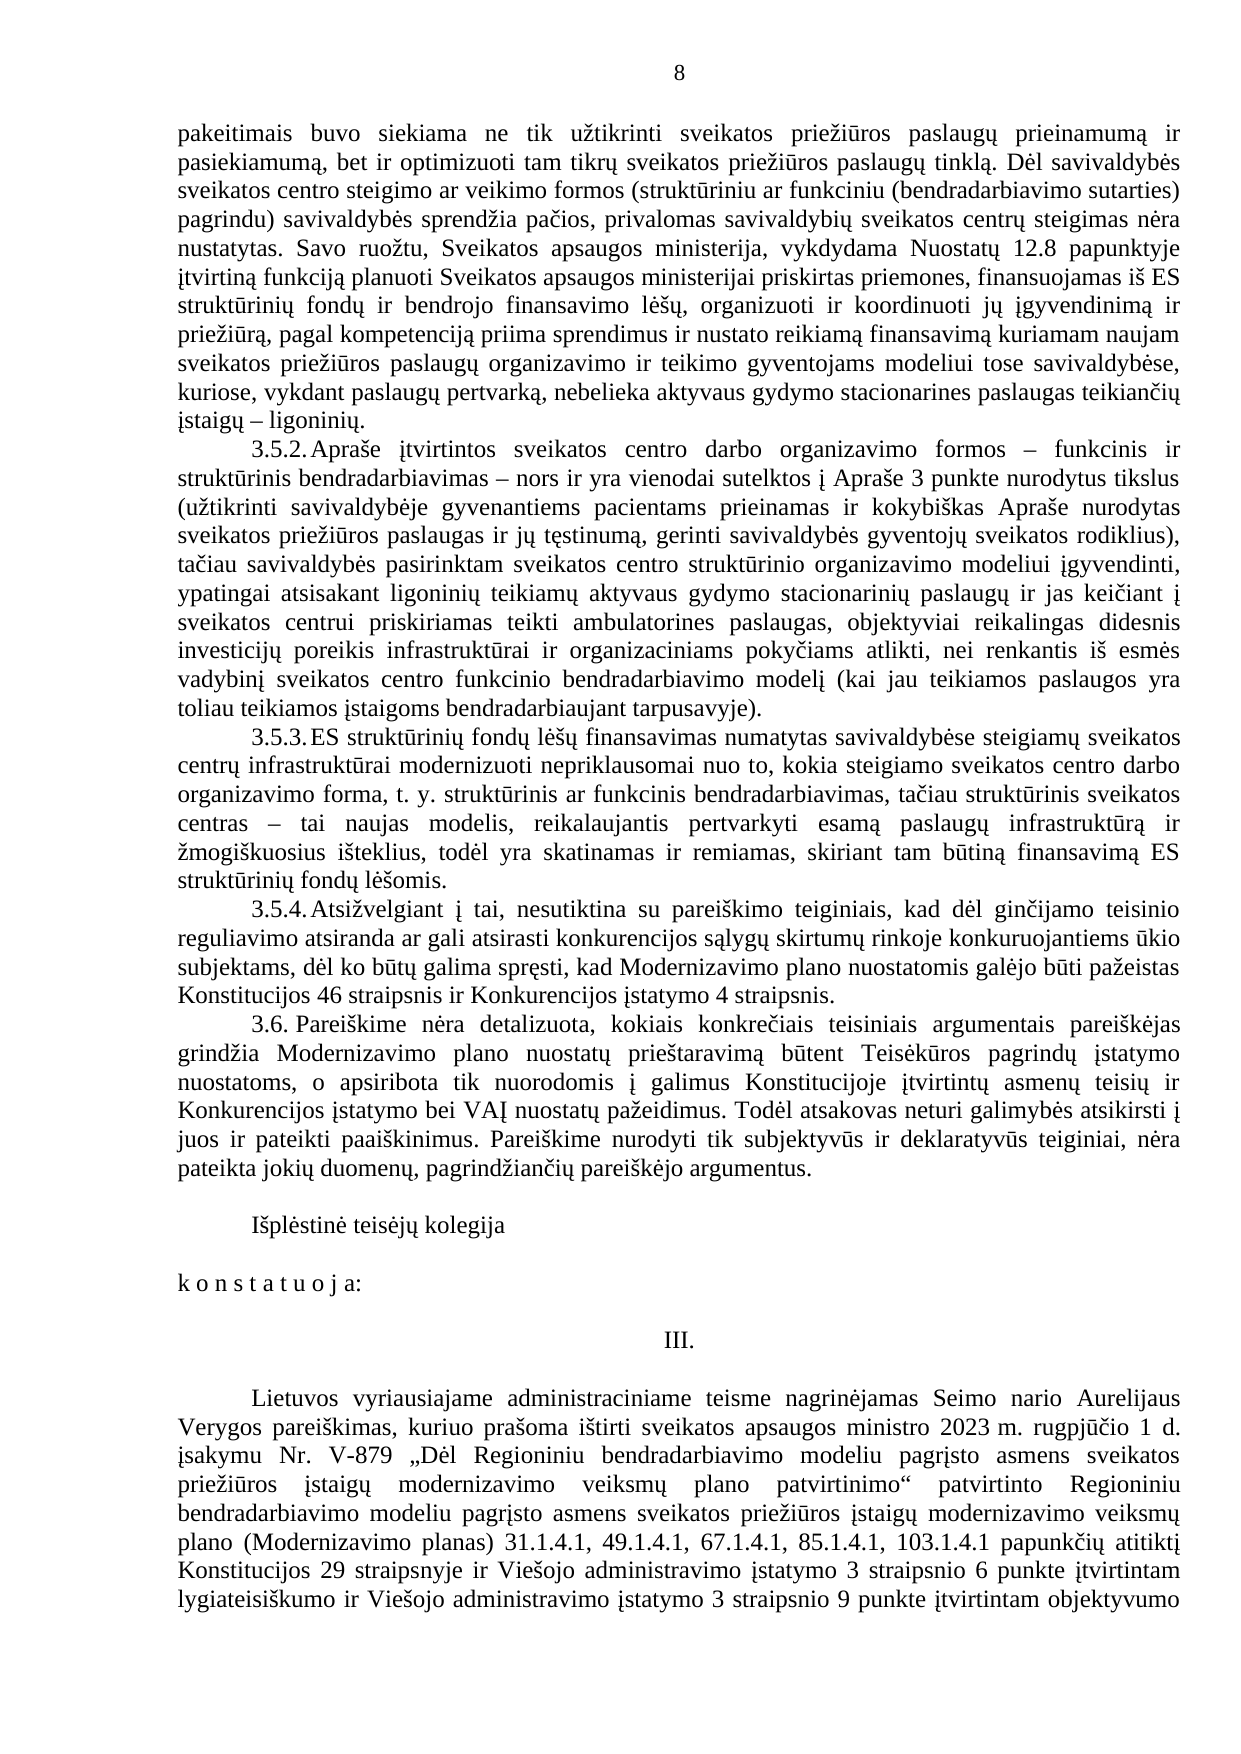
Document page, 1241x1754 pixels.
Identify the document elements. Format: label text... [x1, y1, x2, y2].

text 3.5.4. Atsižvelgiant į tai, nesutiktina su pareiškimo teiginiais, kad dėl ginčijamo teisinio reguliavimo atsiranda ar gali atsirasti konkurencijos sąlygų skirtumų rinkoje konkuruojantiems ūkio subjektams, dėl ko būtų galima spręsti, kad Modernizavimo plano nuostatomis galėjo būti pažeistas Konstitucijos 46 straipsnis ir Konkurencijos įstatymo 4 straipsnis. [177, 894, 1181, 1009]
text konstatuoja: [177, 1268, 1181, 1297]
text Išplėstinė teisėjų kolegija [177, 1211, 1181, 1239]
text pakeitimais buvo siekiama ne tik užtikrinti sveikatos priežiūros paslaugų prieinamumą ir pasiekiamumą, bet ir optimizuoti tam tikrų sveikatos priežiūros paslaugų tinklą. Dėl savivaldybės sveikatos centro steigimo ar veikimo formos (struktūriniu ar funkciniu (bendradarbiavimo sutarties) pagrindu) savivaldybės sprendžia pačios, privalomas savivaldybių sveikatos centrų steigimas nėra nustatytas. Savo ruožtu, Sveikatos apsaugos ministerija, vykdydama Nuostatų 12.8 papunktyje įtvirtiną funkciją planuoti Sveikatos apsaugos ministerijai priskirtas priemones, finansuojamas iš ES struktūrinių fondų ir bendrojo finansavimo lėšų, organizuoti ir koordinuoti jų įgyvendinimą ir priežiūrą, pagal kompetenciją priima sprendimus ir nustato reikiamą finansavimą kuriamam naujam sveikatos priežiūros paslaugų organizavimo ir teikimo gyventojams modeliui tose savivaldybėse, kuriose, vykdant paslaugų pertvarką, nebelieka aktyvaus gydymo stacionarines paslaugas teikiančių įstaigų – ligoninių. [177, 118, 1181, 434]
text 3.5.2. Apraše įtvirtintos sveikatos centro darbo organizavimo formos – funkcinis ir struktūrinis bendradarbiavimas – nors ir yra vienodai sutelktos į Apraše 3 punkte nurodytus tikslus (užtikrinti savivaldybėje gyvenantiems pacientams prieinamas ir kokybiškas Apraše nurodytas sveikatos priežiūros paslaugas ir jų tęstinumą, gerinti savivaldybės gyventojų sveikatos rodiklius), tačiau savivaldybės pasirinktam sveikatos centro struktūrinio organizavimo modeliui įgyvendinti, ypatingai atsisakant ligoninių teikiamų aktyvaus gydymo stacionarinių paslaugų ir jas keičiant į sveikatos centrui priskiriamas teikti ambulatorines paslaugas, objektyviai reikalingas didesnis investicijų poreikis infrastruktūrai ir organizaciniams pokyčiams atlikti, nei renkantis iš esmės vadybinį sveikatos centro funkcinio bendradarbiavimo modelį (kai jau teikiamos paslaugos yra toliau teikiamos įstaigoms bendradarbiaujant tarpusavyje). [177, 434, 1181, 722]
text III. [177, 1326, 1181, 1354]
text Lietuvos vyriausiajame administraciniame teisme nagrinėjamas Seimo nario Aurelijaus Verygos pareiškimas, kuriuo prašoma ištirti sveikatos apsaugos ministro 2023 m. rugpjūčio 1 d. įsakymu Nr. V-879 „Dėl Regioniniu bendradarbiavimo modeliu pagrįsto asmens sveikatos priežiūros įstaigų modernizavimo veiksmų plano patvirtinimo“ patvirtinto Regioniniu bendradarbiavimo modeliu pagrįsto asmens sveikatos priežiūros įstaigų modernizavimo veiksmų plano (Modernizavimo planas) 31.1.4.1, 49.1.4.1, 67.1.4.1, 85.1.4.1, 103.1.4.1 papunkčių atitiktį Konstitucijos 29 straipsnyje ir Viešojo administravimo įstatymo 3 straipsnio 6 punkte įtvirtintam lygiateisiškumo ir Viešojo administravimo įstatymo 3 straipsnio 9 punkte įtvirtintam objektyvumo [177, 1383, 1181, 1613]
text 3.5.3. ES struktūrinių fondų lėšų finansavimas numatytas savivaldybėse steigiamų sveikatos centrų infrastruktūrai modernizuoti nepriklausomai nuo to, kokia steigiamo sveikatos centro darbo organizavimo forma, t. y. struktūrinis ar funkcinis bendradarbiavimas, tačiau struktūrinis sveikatos centras – tai naujas modelis, reikalaujantis pertvarkyti esamą paslaugų infrastruktūrą ir žmogiškuosius išteklius, todėl yra skatinamas ir remiamas, skiriant tam būtiną finansavimą ES struktūrinių fondų lėšomis. [177, 722, 1181, 894]
text 3.6. Pareiškime nėra detalizuota, kokiais konkrečiais teisiniais argumentais pareiškėjas grindžia Modernizavimo plano nuostatų prieštaravimą būtent Teisėkūros pagrindų įstatymo nuostatoms, o apsiribota tik nuorodomis į galimus Konstitucijoje įtvirtintų asmenų teisių ir Konkurencijos įstatymo bei VAĮ nuostatų pažeidimus. Todėl atsakovas neturi galimybės atsikirsti į juos ir pateikti paaiškinimus. Pareiškime nurodyti tik subjektyvūs ir deklaratyvūs teiginiai, nėra pateikta jokių duomenų, pagrindžiančių pareiškėjo argumentus. [177, 1009, 1181, 1182]
